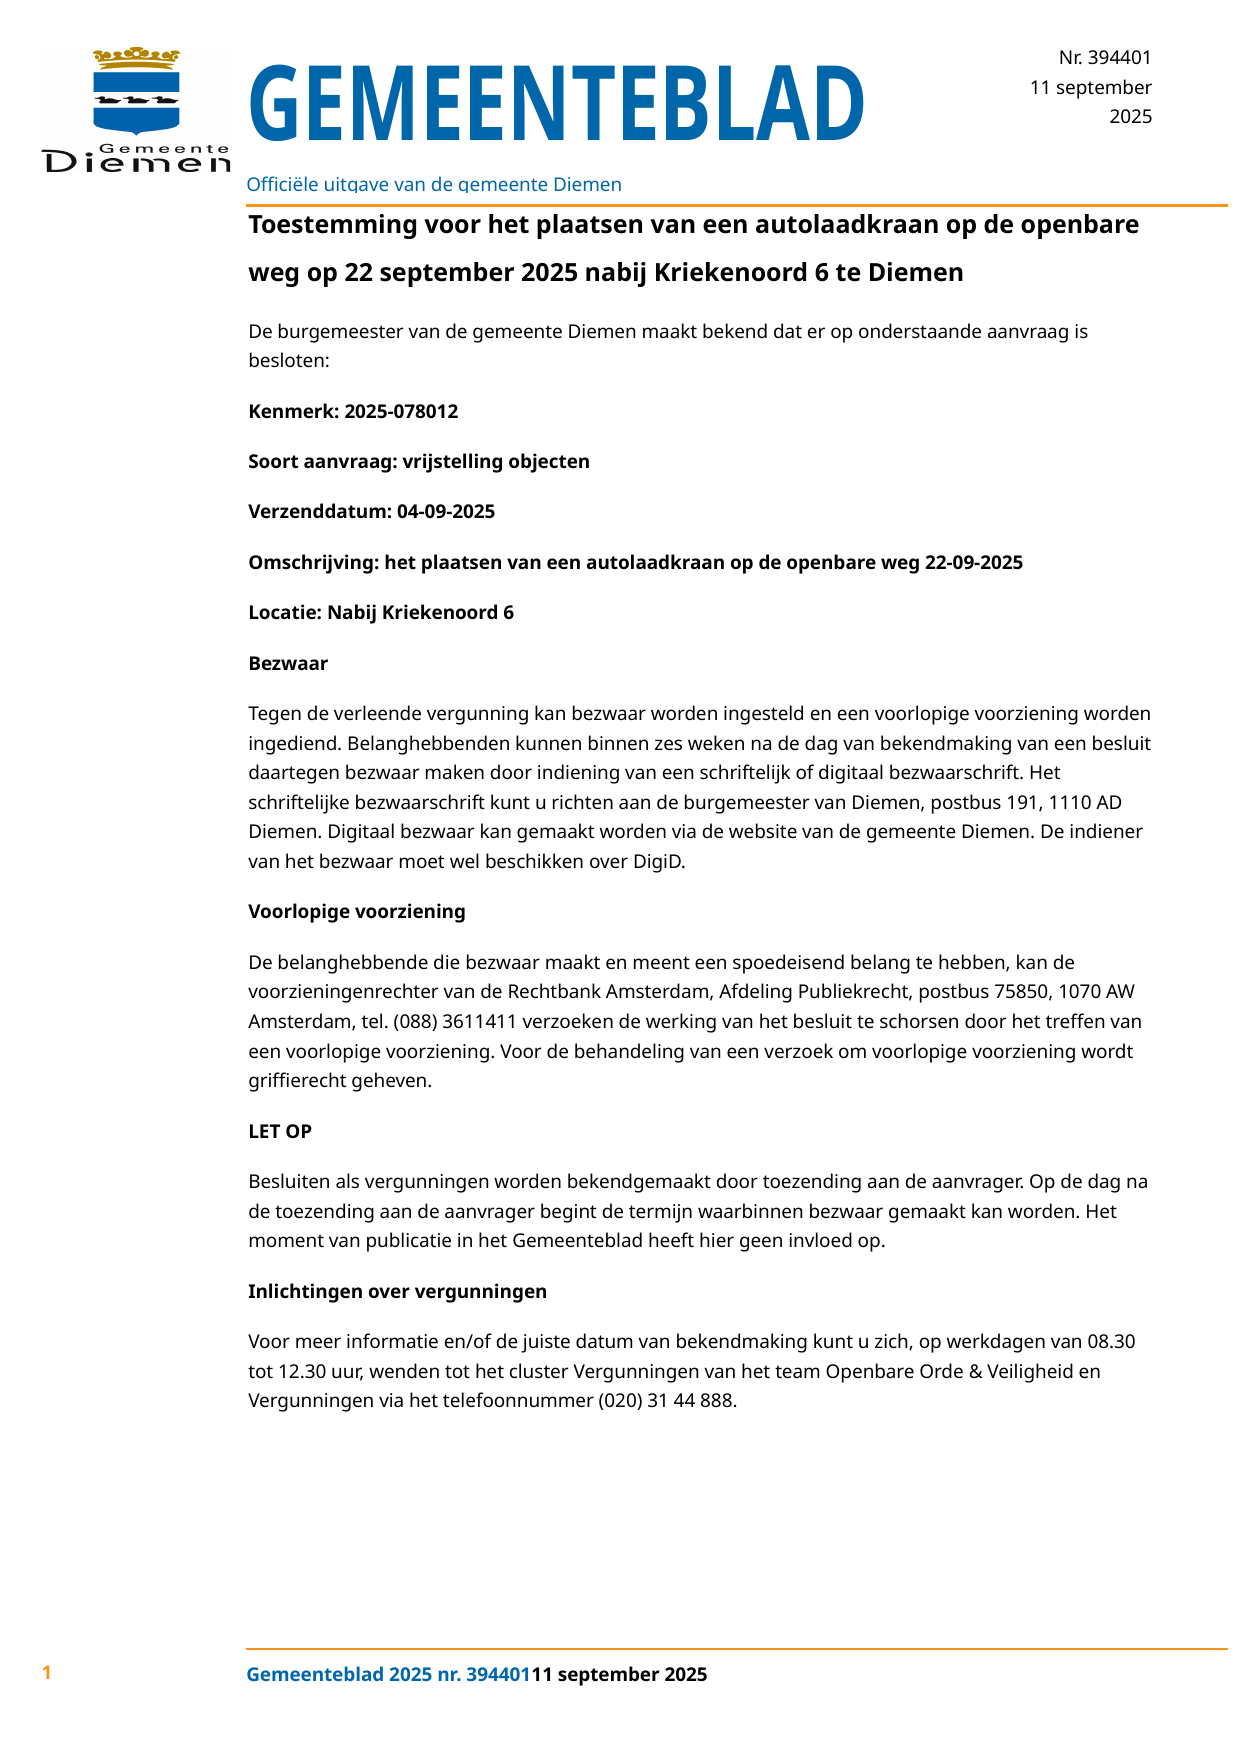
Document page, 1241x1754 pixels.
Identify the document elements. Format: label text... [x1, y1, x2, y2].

text Inlichtingen over vergunningen [248, 1278, 1152, 1304]
text Bezwaar [248, 650, 1152, 676]
text Tegen de verleende vergunning kan bezwaar worden ingesteld en een voorlopige voorziening worden ingediend. Belanghebbenden kunnen binnen zes weken na de dag van bekendmaking van een besluit daartegen bezwaar maken door indiening van een schriftelijk of digitaal bezwaarschrift. Het schriftelijke bezwaarschrift kunt u richten aan de burgemeester van Diemen, postbus 191, 1110 AD Diemen. Digitaal bezwaar kan gemaakt worden via de website van de gemeente Diemen. De indiener van het bezwaar moet wel beschikken over DigiD. [248, 700, 1152, 874]
text Besluiten als vergunningen worden bekendgemaakt door toezending aan de aanvrager. Op de dag na de toezending aan de aanvrager begint de termijn waarbinnen bezwaar gemaakt kan worden. Het moment van publicatie in het Gemeenteblad heeft hier geen invloed op. [248, 1168, 1152, 1253]
text Voor meer informatie en/of de juiste datum van bekendmaking kunt u zich, op werkdagen van 08.30 tot 12.30 uur, wenden tot het cluster Vergunningen van het team Openbare Orde & Veiligheid en Vergunningen via het telefoonnummer (020) 31 44 888. [248, 1328, 1152, 1413]
text LET OP [248, 1118, 1152, 1144]
text De burgemeester van de gemeente Diemen maakt bekend dat er op onderstaande aanvraag is besloten: [248, 318, 1152, 373]
text Kenmerk: 2025-078012 [248, 398, 1152, 424]
text Voorlopige voorziening [248, 899, 1152, 924]
text Verzenddatum: 04-09-2025 [248, 499, 1152, 524]
text Locatie: Nabij Kriekenoord 6 [248, 599, 1152, 625]
text De belanghebbende die bezwaar maakt en meent een spoedeisend belang te hebben, kan de voorzieningenrechter van de Rechtbank Amsterdam, Afdeling Publiekrecht, postbus 75850, 1070 AW Amsterdam, tel. (088) 3611411 verzoeken de werking van het besluit te schorsen door het treffen van een voorlopige voorziening. Voor de behandeling van een verzoek om voorlopige voorziening wordt griffierecht geheven. [248, 949, 1152, 1093]
picture [41, 47, 231, 172]
text Omschrijving: het plaatsen van een autolaadkraan op de openbare weg 22-09-2025 [248, 549, 1152, 575]
text Soort aanvraag: vrijstelling objecten [248, 448, 1152, 474]
text Toestemming voor het plaatsen van een autolaadkraan op de openbare weg op 22 september 2025 nabij Kriekenoord 6 te Diemen [248, 207, 1152, 288]
